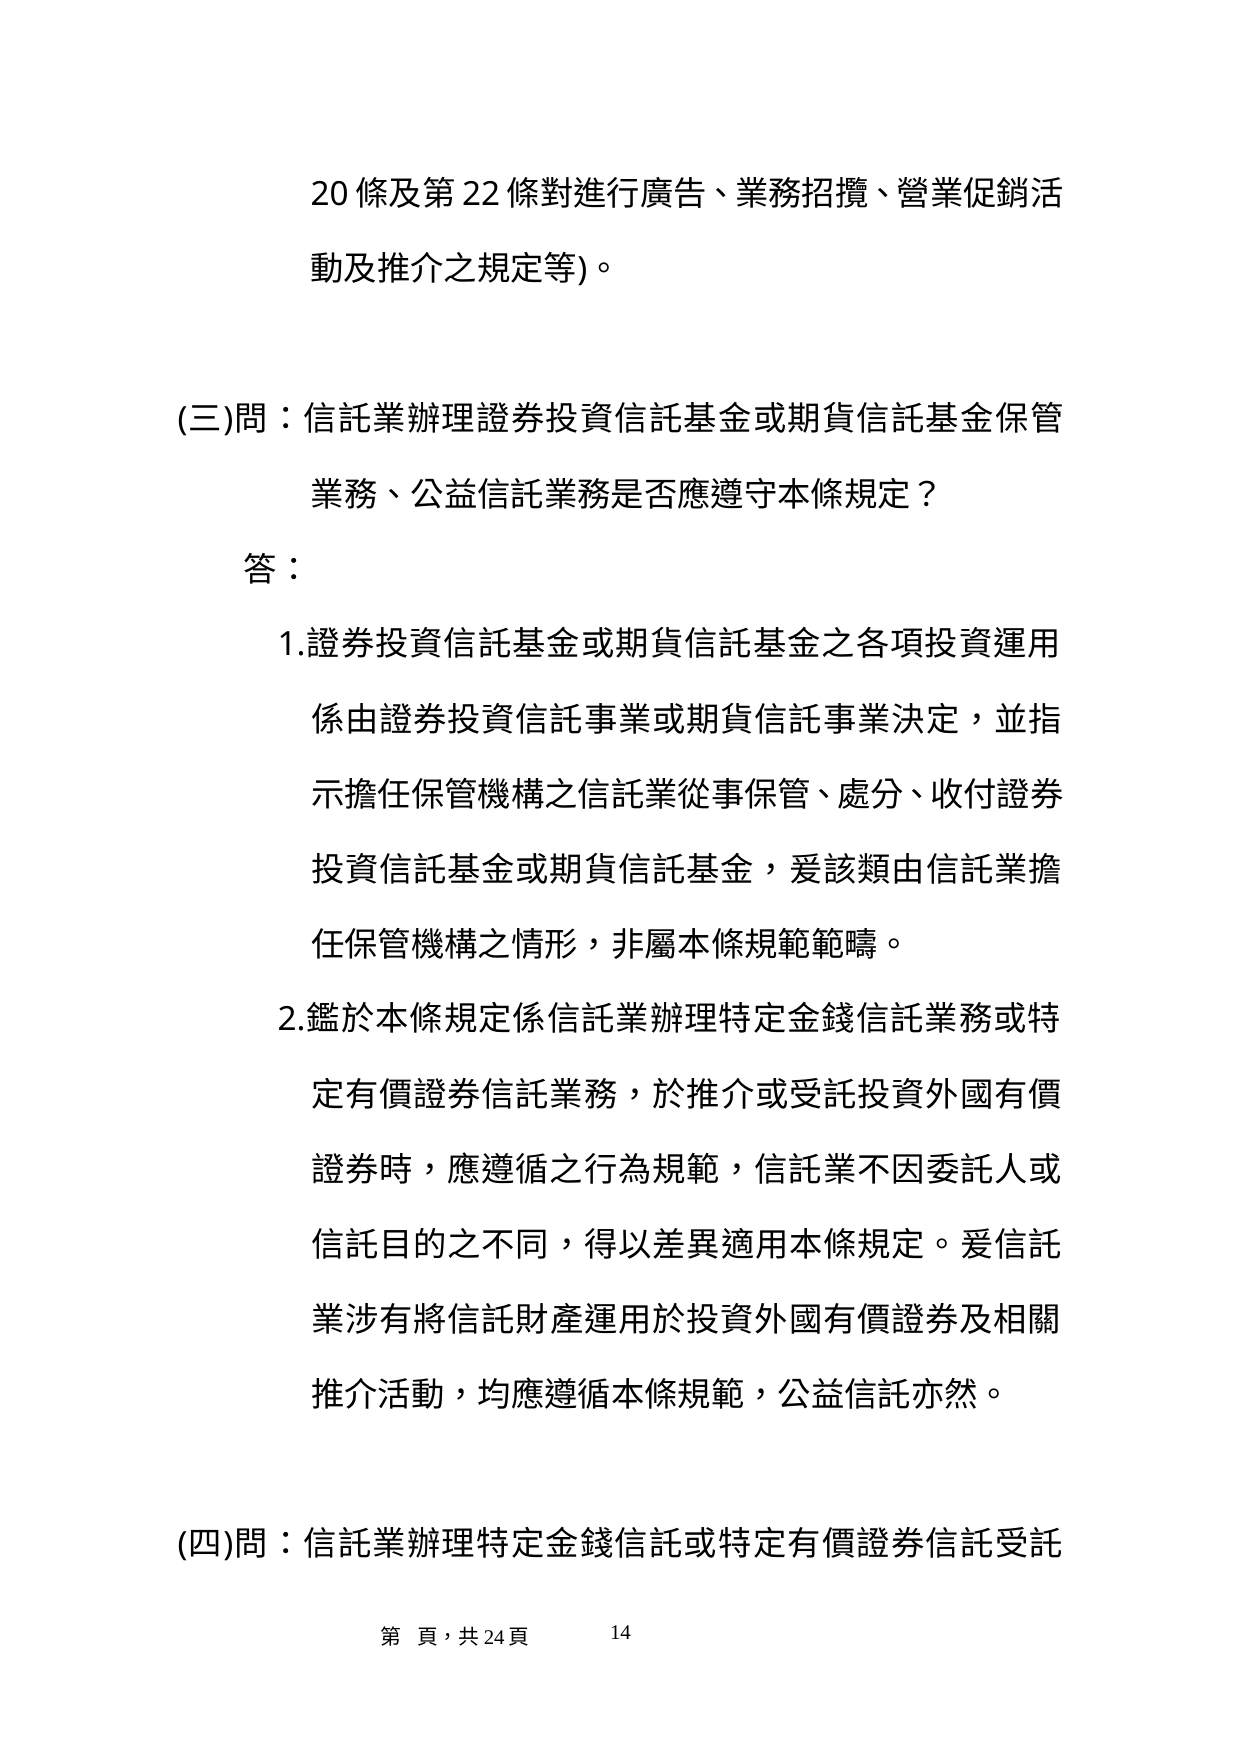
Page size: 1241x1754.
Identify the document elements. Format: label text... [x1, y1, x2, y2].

text (四)問：信託業辦理特定金錢信託或特定有價證券信託受託 [177, 1504, 1063, 1579]
text 1.證券投資信託基金或期貨信託基金之各項投資運用係由證券投資信託事業或期貨信託事業決定，並指示擔任保管機構之信託業從事保管、處分、收付證券投資信託基金或期貨信託基金，爰該類由信託業擔任保管機構之情形，非屬本條規範範疇。 [277, 604, 1063, 979]
text 2.鑑於本條規定係信託業辦理特定金錢信託業務或特定有價證券信託業務，於推介或受託投資外國有價證券時，應遵循之行為規範，信託業不因委託人或信託目的之不同，得以差異適用本條規定。爰信託業涉有將信託財產運用於投資外國有價證券及相關推介活動，均應遵循本條規範，公益信託亦然。 [277, 979, 1063, 1429]
text 答： [244, 529, 1063, 604]
text (三)問：信託業辦理證券投資信託基金或期貨信託基金保管業務、公益信託業務是否應遵守本條規定？ [177, 379, 1063, 529]
text 20條及第22條對進行廣告、業務招攬、營業促銷活動及推介之規定等)。 [244, 154, 1063, 304]
